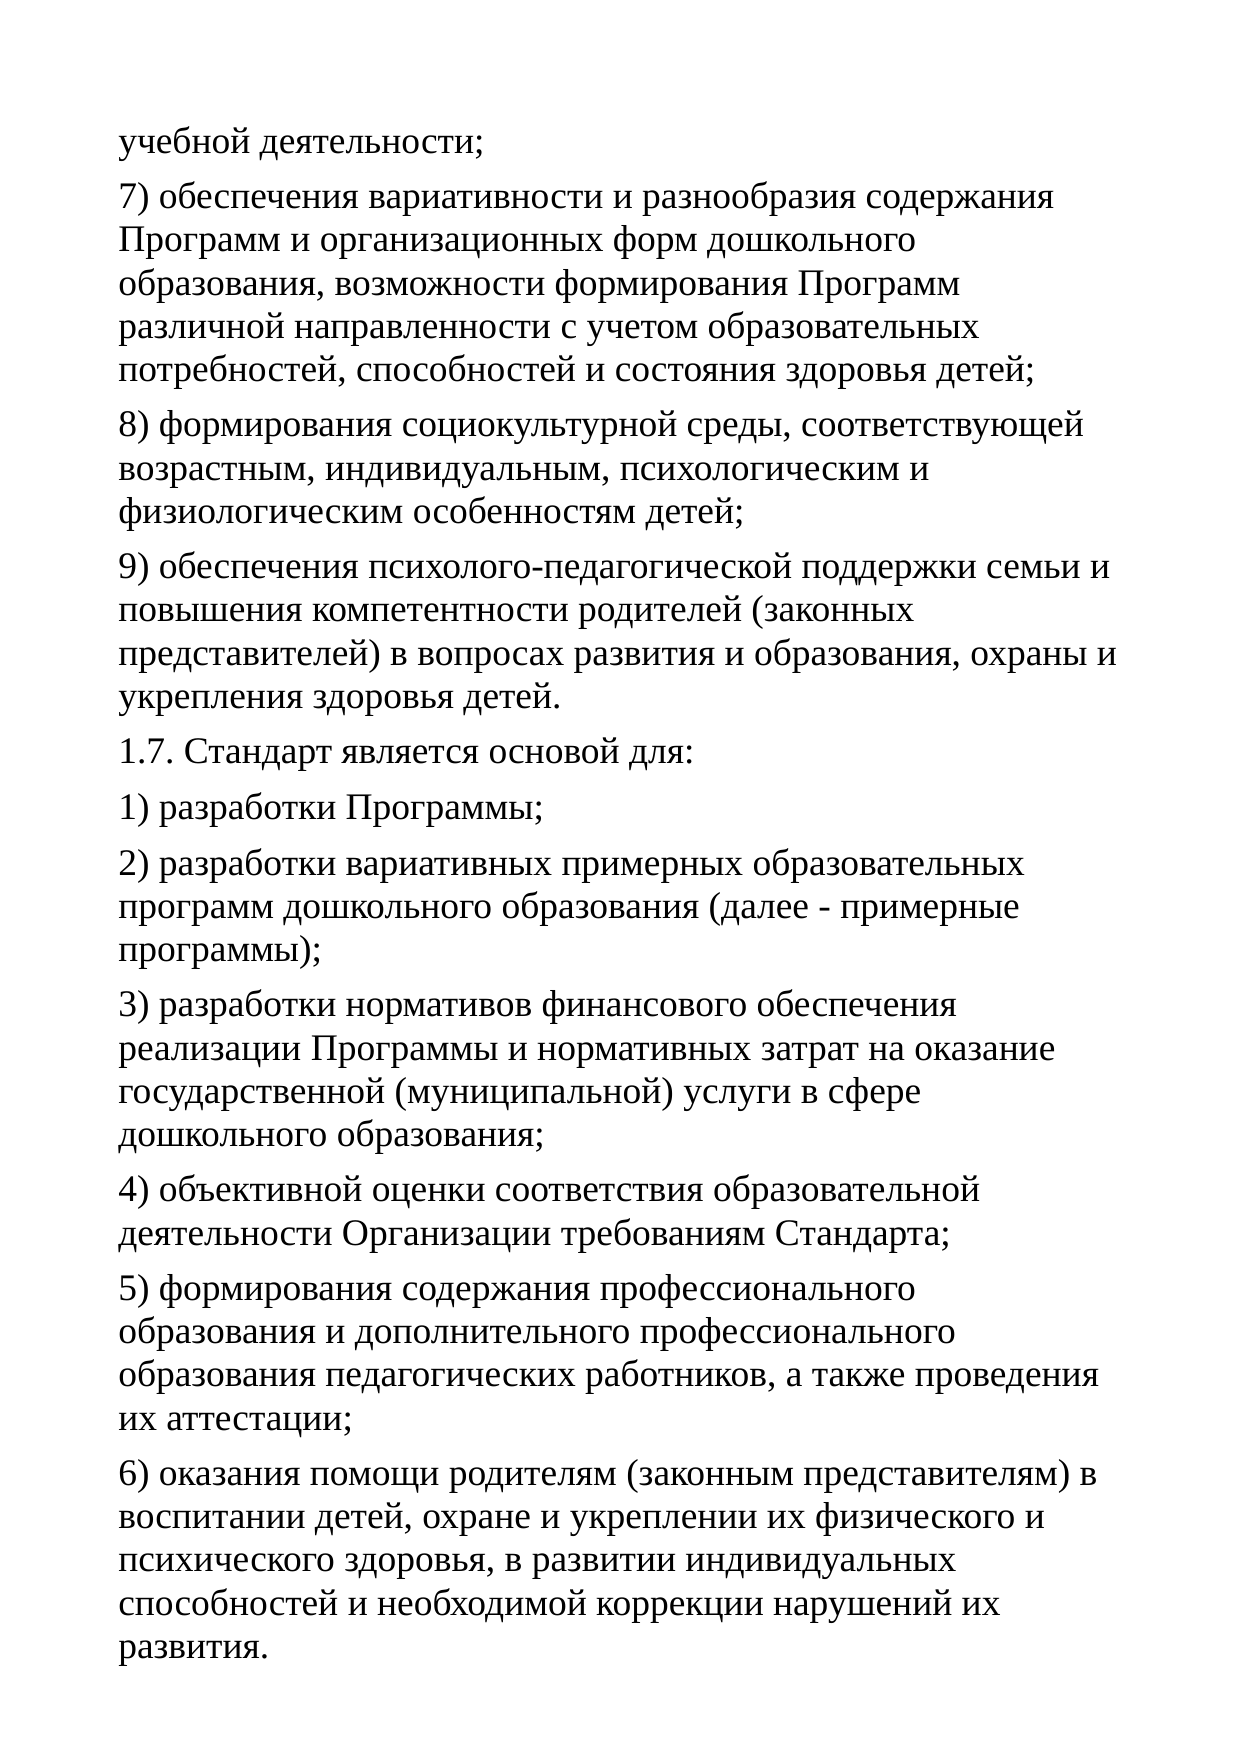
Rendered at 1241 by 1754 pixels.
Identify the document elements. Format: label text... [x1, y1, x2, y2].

text 5) формирования содержания профессионального образования и дополнительного профессионального образования педагогических работников, а также проведения их аттестации; [118, 1266, 1122, 1438]
text учебной деятельности; [118, 118, 1122, 161]
text 8) формирования социокультурной среды, соответствующей возрастным, индивидуальным, психологическим и физиологическим особенностям детей; [118, 402, 1122, 531]
text 4) объективной оценки соответствия образовательной деятельности Организации требованиям Стандарта; [118, 1167, 1122, 1253]
text 9) обеспечения психолого-педагогической поддержки семьи и повышения компетентности родителей (законных представителей) в вопросах развития и образования, охраны и укрепления здоровья детей. [118, 544, 1122, 716]
text 3) разработки нормативов финансового обеспечения реализации Программы и нормативных затрат на оказание государственной (муниципальной) услуги в сфере дошкольного образования; [118, 982, 1122, 1154]
text 2) разработки вариативных примерных образовательных программ дошкольного образования (далее - примерные программы); [118, 840, 1122, 969]
text 6) оказания помощи родителям (законным представителям) в воспитании детей, охране и укреплении их физического и психического здоровья, в развитии индивидуальных способностей и необходимой коррекции нарушений их развития. [118, 1451, 1122, 1666]
text 1) разработки Программы; [118, 784, 1122, 827]
text 1.7. Стандарт является основой для: [118, 729, 1122, 772]
text 7) обеспечения вариативности и разнообразия содержания Программ и организационных форм дошкольного образования, возможности формирования Программ различной направленности с учетом образовательных потребностей, способностей и состояния здоровья детей; [118, 174, 1122, 389]
